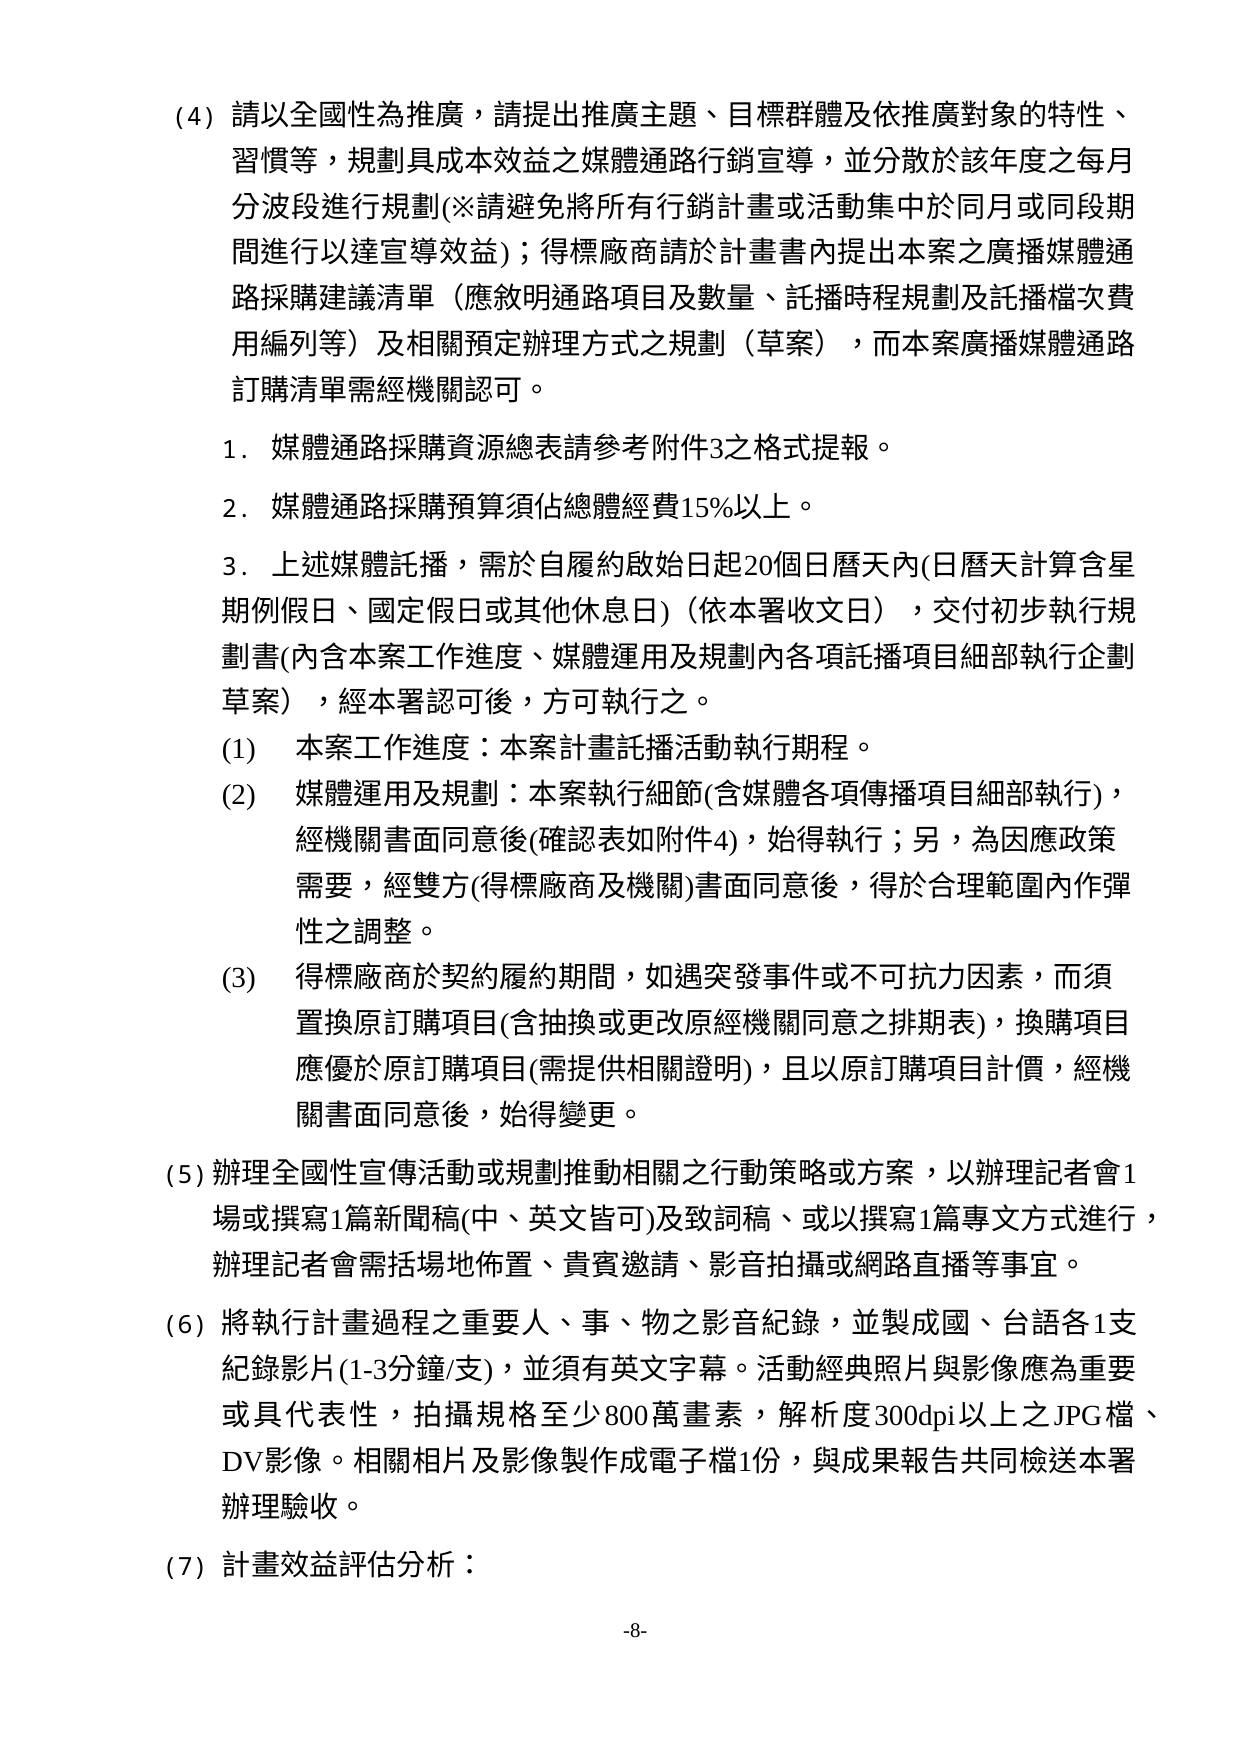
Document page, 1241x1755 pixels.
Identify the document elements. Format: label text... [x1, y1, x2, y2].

list 將執行計畫過程之重要人、事、物之影音紀錄，並製成國、台語各1支紀錄影片(1-3分鐘/支)，並須有英文字幕。活動經典照片與影像應為重要或具代表性，拍攝規格至少800萬畫素，解析度300dpi以上之JPG檔、DV影像。相關相片及影像製作成電子檔1份，與成果報告共同檢送本署辦理驗收。 [162, 1297, 1137, 1526]
list 得標廠商於契約履約期間，如遇突發事件或不可抗力因素，而須置換原訂購項目(含抽換或更改原經機關同意之排期表)，換購項目應優於原訂購項目(需提供相關證明)，且以原訂購項目計價，經機關書面同意後，始得變更。 [222, 951, 1137, 1134]
list 媒體通路採購資源總表請參考附件3之格式提報。 [222, 422, 1137, 468]
list 辦理全國性宣傳活動或規劃推動相關之行動策略或方案，以辦理記者會1場或撰寫1篇新聞稿(中、英文皆可)及致詞稿、或以撰寫1篇專文方式進行，辦理記者會需括場地佈置、貴賓邀請、影音拍攝或網路直播等事宜。 [162, 1147, 1137, 1284]
list 計畫效益評估分析： [162, 1539, 1137, 1584]
list 上述媒體託播，需於自履約啟始日起20個日曆天內(日曆天計算含星期例假日、國定假日或其他休息日)（依本署收文日），交付初步執行規劃書(內含本案工作進度、媒體運用及規劃內各項託播項目細部執行企劃草案），經本署認可後，方可執行之。 [222, 539, 1137, 722]
list 媒體運用及規劃：本案執行細節(含媒體各項傳播項目細部執行)，經機關書面同意後(確認表如附件4)，始得執行；另，為因應政策需要，經雙方(得標廠商及機關)書面同意後，得於合理範圍內作彈性之調整。 [222, 768, 1137, 951]
list 本案工作進度：本案計畫託播活動執行期程。 [222, 722, 1137, 768]
list 媒體通路採購預算須佔總體經費15%以上。 [222, 480, 1137, 526]
list 請以全國性為推廣，請提出推廣主題、目標群體及依推廣對象的特性、習慣等，規劃具成本效益之媒體通路行銷宣導，並分散於該年度之每月分波段進行規劃(※請避免將所有行銷計畫或活動集中於同月或同段期間進行以達宣導效益)；得標廠商請於計畫書內提出本案之廣播媒體通路採購建議清單（應敘明通路項目及數量、託播時程規劃及託播檔次費用編列等）及相關預定辦理方式之規劃（草案），而本案廣播媒體通路訂購清單需經機關認可。 [172, 89, 1137, 409]
